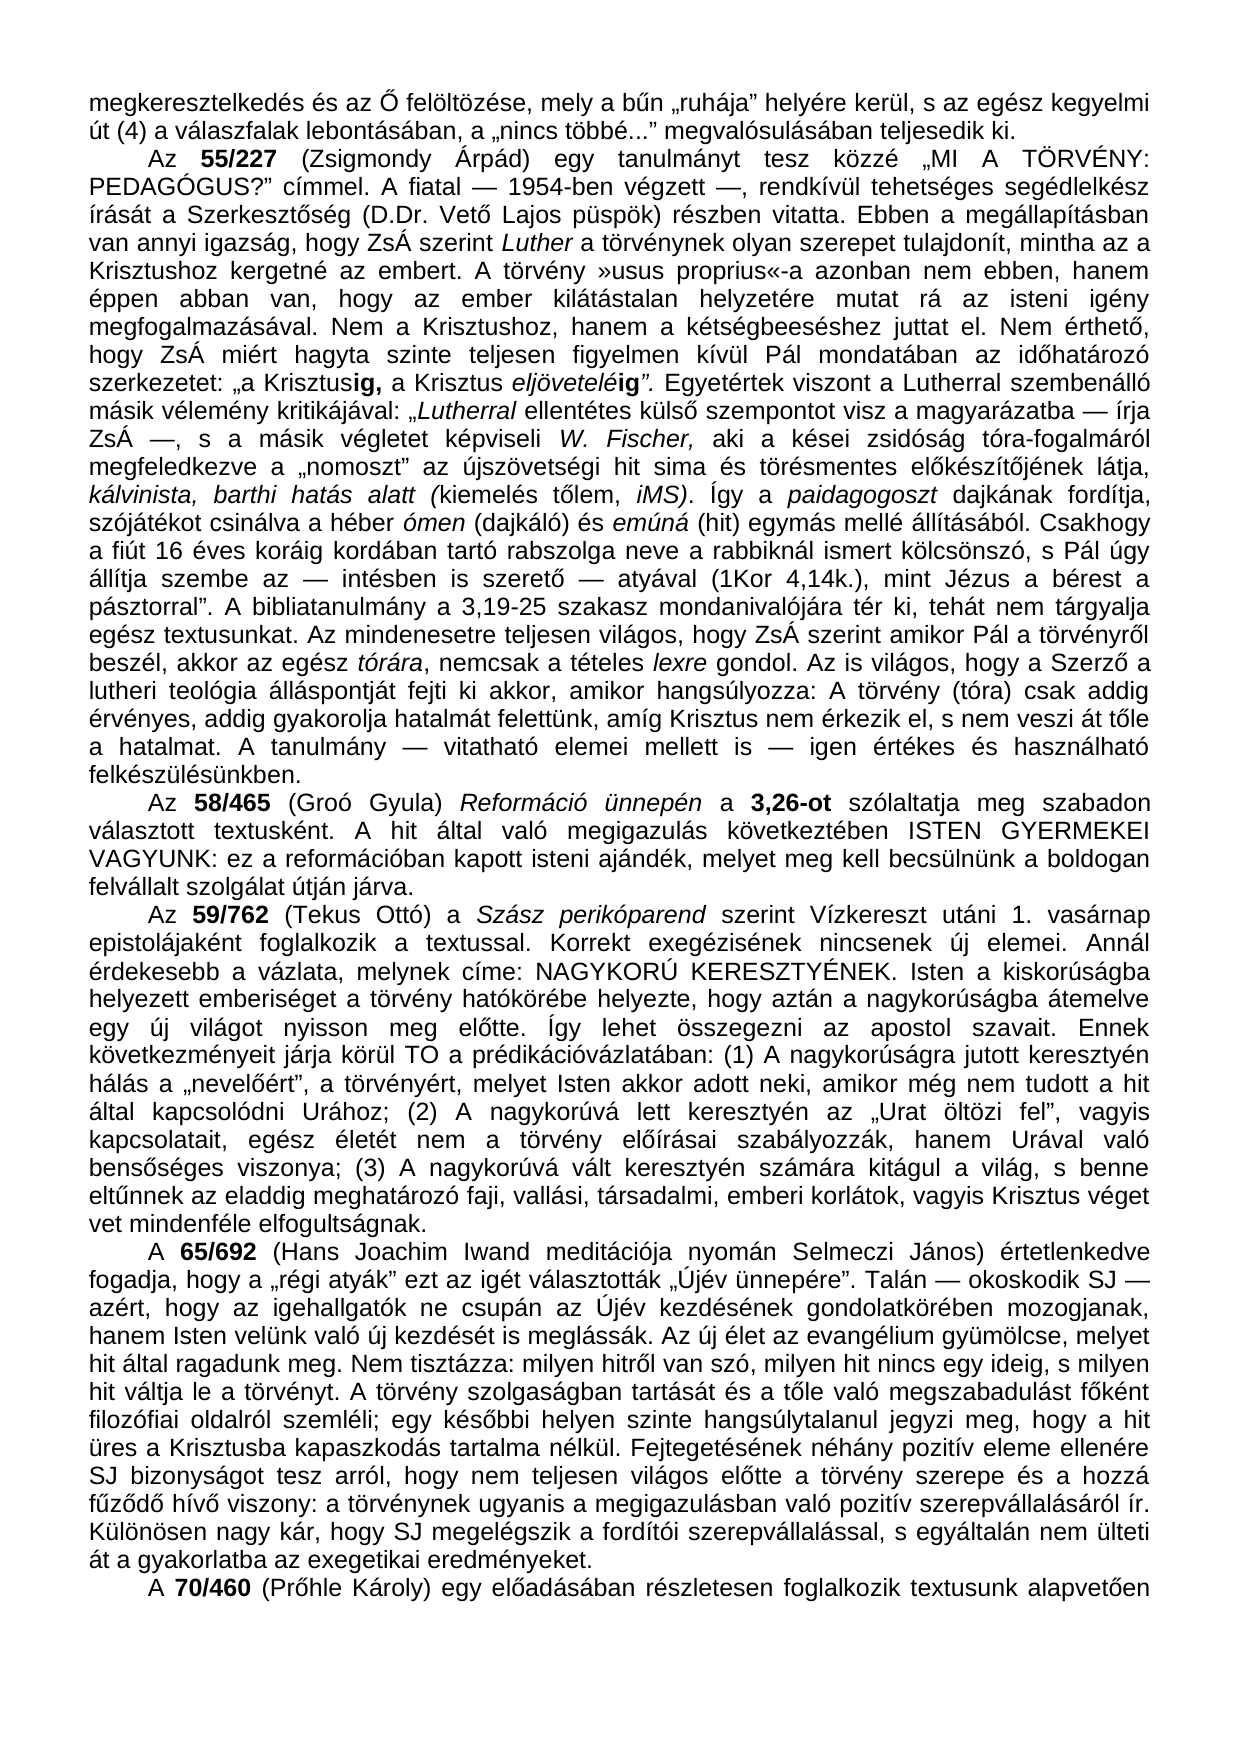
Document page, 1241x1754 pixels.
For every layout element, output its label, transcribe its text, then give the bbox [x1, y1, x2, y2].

text Az 58/465 (Groó Gyula) Reformáció ünnepén a 3,26-ot szólaltatja meg szabadon választott textusként. A hit által való megigazulás következtében ISTEN GYERMEKEI VAGYUNK: ez a reformációban kapott isteni ajándék, melyet meg kell becsülnünk a boldogan felvállalt szolgálat útján járva. [88, 789, 1152, 901]
text A 70/460 (Prőhle Károly) egy előadásában részletesen foglalkozik textusunk alapvetően [88, 1574, 1152, 1602]
text Az 55/227 (Zsigmondy Árpád) egy tanulmányt tesz közzé „MI A TÖRVÉNY: PEDAGÓGUS?” címmel. A fiatal ― 1954-ben végzett ―, rendkívül tehetséges segédlelkész írását a Szerkesztőség (D.Dr. Vető Lajos püspök) részben vitatta. Ebben a megállapításban van annyi igazság, hogy ZsÁ szerint Luther a törvénynek olyan szerepet tulajdonít, mintha az a Krisztushoz kergetné az embert. A törvény »usus proprius«-a azonban nem ebben, hanem éppen abban van, hogy az ember kilátástalan helyzetére mutat rá az isteni igény megfogalmazásával. Nem a Krisztushoz, hanem a kétségbeeséshez juttat el. Nem érthető, hogy ZsÁ miért hagyta szinte teljesen figyelmen kívül Pál mondatában az időhatározó szerkezetet: „a Krisztusig, a Krisztus eljöveteléig”. Egyetértek viszont a Lutherral szembenálló másik vélemény kritikájával: „Lutherral ellentétes külső szempontot visz a magyarázatba ― írja ZsÁ ―, s a másik végletet képviseli W. Fischer, aki a kései zsidóság tóra-fogalmáról megfeledkezve a „nomoszt” az újszövetségi hit sima és törésmentes előkészítőjének látja, kálvinista, barthi hatás alatt (kiemelés tőlem, iMS). Így a paidagogoszt dajkának fordítja, szójátékot csinálva a héber ómen (dajkáló) és emúná (hit) egymás mellé állításából. Csakhogy a fiút 16 éves koráig kordában tartó rabszolga neve a rabbiknál ismert kölcsönszó, s Pál úgy állítja szembe az ― intésben is szerető ― atyával (1Kor 4,14k.), mint Jézus a bérest a pásztorral”. A bibliatanulmány a 3,19-25 szakasz mondanivalójára tér ki, tehát nem tárgyalja egész textusunkat. Az mindenesetre teljesen világos, hogy ZsÁ szerint amikor Pál a törvényről beszél, akkor az egész tórára, nemcsak a tételes lexre gondol. Az is világos, hogy a Szerző a lutheri teológia álláspontját fejti ki akkor, amikor hangsúlyozza: A törvény (tóra) csak addig érvényes, addig gyakorolja hatalmát felettünk, amíg Krisztus nem érkezik el, s nem veszi át tőle a hatalmat. A tanulmány ― vitatható elemei mellett is ― igen értékes és használható felkészülésünkben. [88, 144, 1152, 789]
text Az 59/762 (Tekus Ottó) a Szász perikóparend szerint Vízkereszt utáni 1. vasárnap epistolájaként foglalkozik a textussal. Korrekt exegézisének nincsenek új elemei. Annál érdekesebb a vázlata, melynek címe: NAGYKORÚ KERESZTYÉNEK. Isten a kiskorúságba helyezett emberiséget a törvény hatókörébe helyezte, hogy aztán a nagykorúságba átemelve egy új világot nyisson meg előtte. Így lehet összegezni az apostol szavait. Ennek következményeit járja körül TO a prédikációvázlatában: (1) A nagykorúságra jutott keresztyén hálás a „nevelőért”, a törvényért, melyet Isten akkor adott neki, amikor még nem tudott a hit által kapcsolódni Urához; (2) A nagykorúvá lett keresztyén az „Urat öltözi fel”, vagyis kapcsolatait, egész életét nem a törvény előírásai szabályozzák, hanem Urával való bensőséges viszonya; (3) A nagykorúvá vált keresztyén számára kitágul a világ, s benne eltűnnek az eladdig meghatározó faji, vallási, társadalmi, emberi korlátok, vagyis Krisztus véget vet mindenféle elfogultságnak. [88, 901, 1152, 1237]
text A 65/692 (Hans Joachim Iwand meditációja nyomán Selmeczi János) értetlenkedve fogadja, hogy a „régi atyák” ezt az igét választották „Újév ünnepére”. Talán ― okoskodik SJ ― azért, hogy az igehallgatók ne csupán az Újév kezdésének gondolatkörében mozogjanak, hanem Isten velünk való új kezdését is meglássák. Az új élet az evangélium gyümölcse, melyet hit által ragadunk meg. Nem tisztázza: milyen hitről van szó, milyen hit nincs egy ideig, s milyen hit váltja le a törvényt. A törvény szolgaságban tartását és a tőle való megszabadulást főként filozófiai oldalról szemléli; egy későbbi helyen szinte hangsúlytalanul jegyzi meg, hogy a hit üres a Krisztusba kapaszkodás tartalma nélkül. Fejtegetésének néhány pozitív eleme ellenére SJ bizonyságot tesz arról, hogy nem teljesen világos előtte a törvény szerepe és a hozzá fűződő hívő viszony: a törvénynek ugyanis a megigazulásban való pozitív szerepvállalásáról ír. Különösen nagy kár, hogy SJ megelégszik a fordítói szerepvállalással, s egyáltalán nem ülteti át a gyakorlatba az exegetikai eredményeket. [88, 1237, 1152, 1574]
text megkeresztelkedés és az Ő felöltözése, mely a bűn „ruhája” helyére kerül, s az egész kegyelmi út (4) a válaszfalak lebontásában, a „nincs többé...” megvalósulásában teljesedik ki. [88, 88, 1152, 144]
